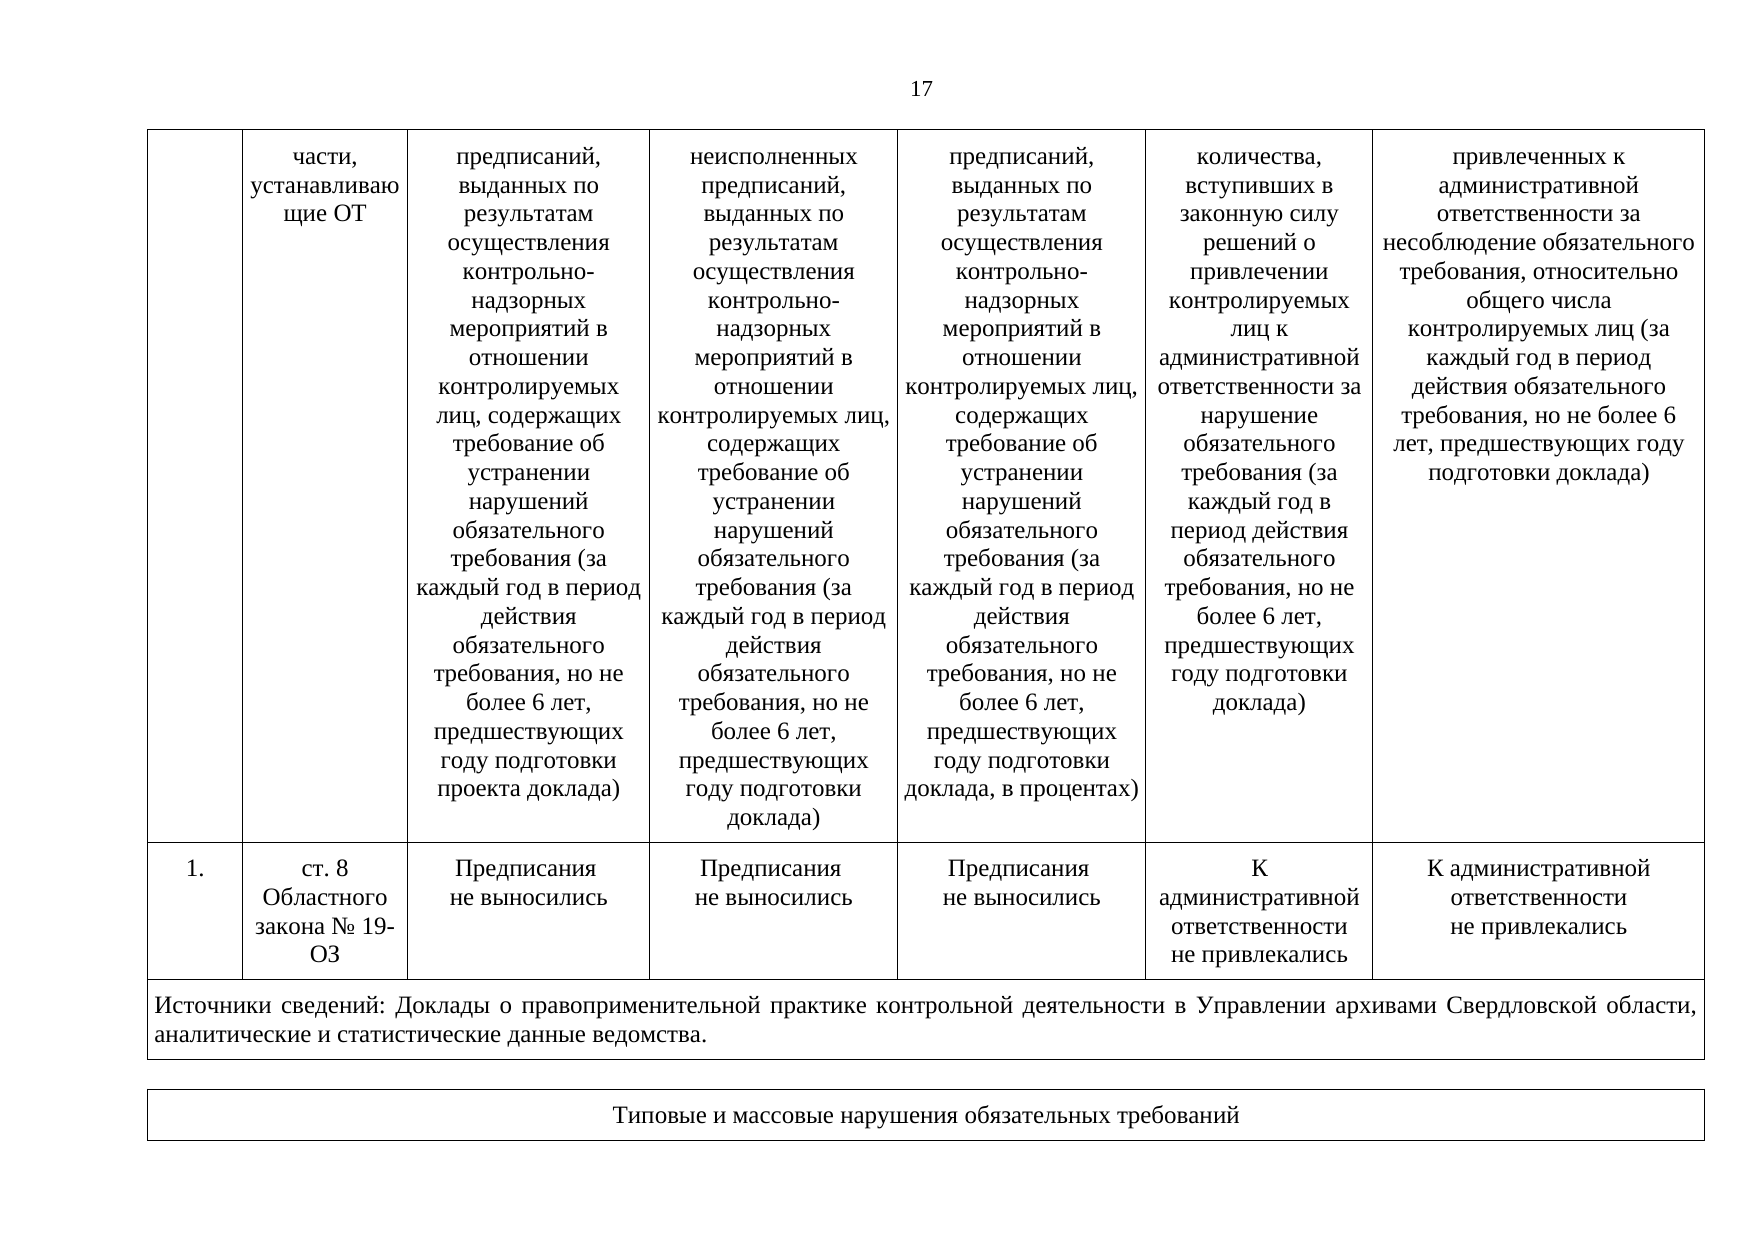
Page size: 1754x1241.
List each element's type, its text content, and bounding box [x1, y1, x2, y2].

table_cell Предписания не выносились [898, 843, 1145, 979]
table_cell 1. [148, 843, 242, 979]
table_header количества, вступивших в законную силу решений о привлечении контролируемых лиц к административной ответственности за нарушение обязательного требования (за каждый год в период действия обязательного требования, но не более 6 лет, предшествующих году подготовки доклада) [1146, 130, 1372, 842]
table_cell Предписания не выносились [650, 843, 897, 979]
table_header Типовые и массовые нарушения обязательных требований [148, 1090, 1704, 1139]
table_header части, устанавливающие ОТ [243, 130, 407, 842]
table_header привлеченных к административной ответственности за несоблюдение обязательного требования, относительно общего числа контролируемых лиц (за каждый год в период действия обязательного требования, но не более 6 лет, предшествующих году подготовки доклада) [1373, 130, 1704, 842]
table_cell К административной ответственности не привлекались [1146, 843, 1372, 979]
table_cell Предписания не выносились [408, 843, 649, 979]
table_cell ст. 8 Областного закона № 19-ОЗ [243, 843, 407, 979]
table_cell Источники сведений: Доклады о правоприменительной практике контрольной деятельности в Управлении архивами Свердловской области, аналитические и статистические данные ведомства. [148, 980, 1704, 1059]
table_header предписаний, выданных по результатам осуществления контрольно-надзорных мероприятий в отношении контролируемых лиц, содержащих требование об устранении нарушений обязательного требования (за каждый год в период действия обязательного требования, но не более 6 лет, предшествующих году подготовки проекта доклада) [408, 130, 649, 842]
table_cell К административной ответственности не привлекались [1373, 843, 1704, 979]
table_header неисполненных предписаний, выданных по результатам осуществления контрольно-надзорных мероприятий в отношении контролируемых лиц, содержащих требование об устранении нарушений обязательного требования (за каждый год в период действия обязательного требования, но не более 6 лет, предшествующих году подготовки доклада) [650, 130, 897, 842]
table_header предписаний, выданных по результатам осуществления контрольно-надзорных мероприятий в отношении контролируемых лиц, содержащих требование об устранении нарушений обязательного требования (за каждый год в период действия обязательного требования, но не более 6 лет, предшествующих году подготовки доклада, в процентах) [898, 130, 1145, 842]
table_header [148, 130, 242, 842]
